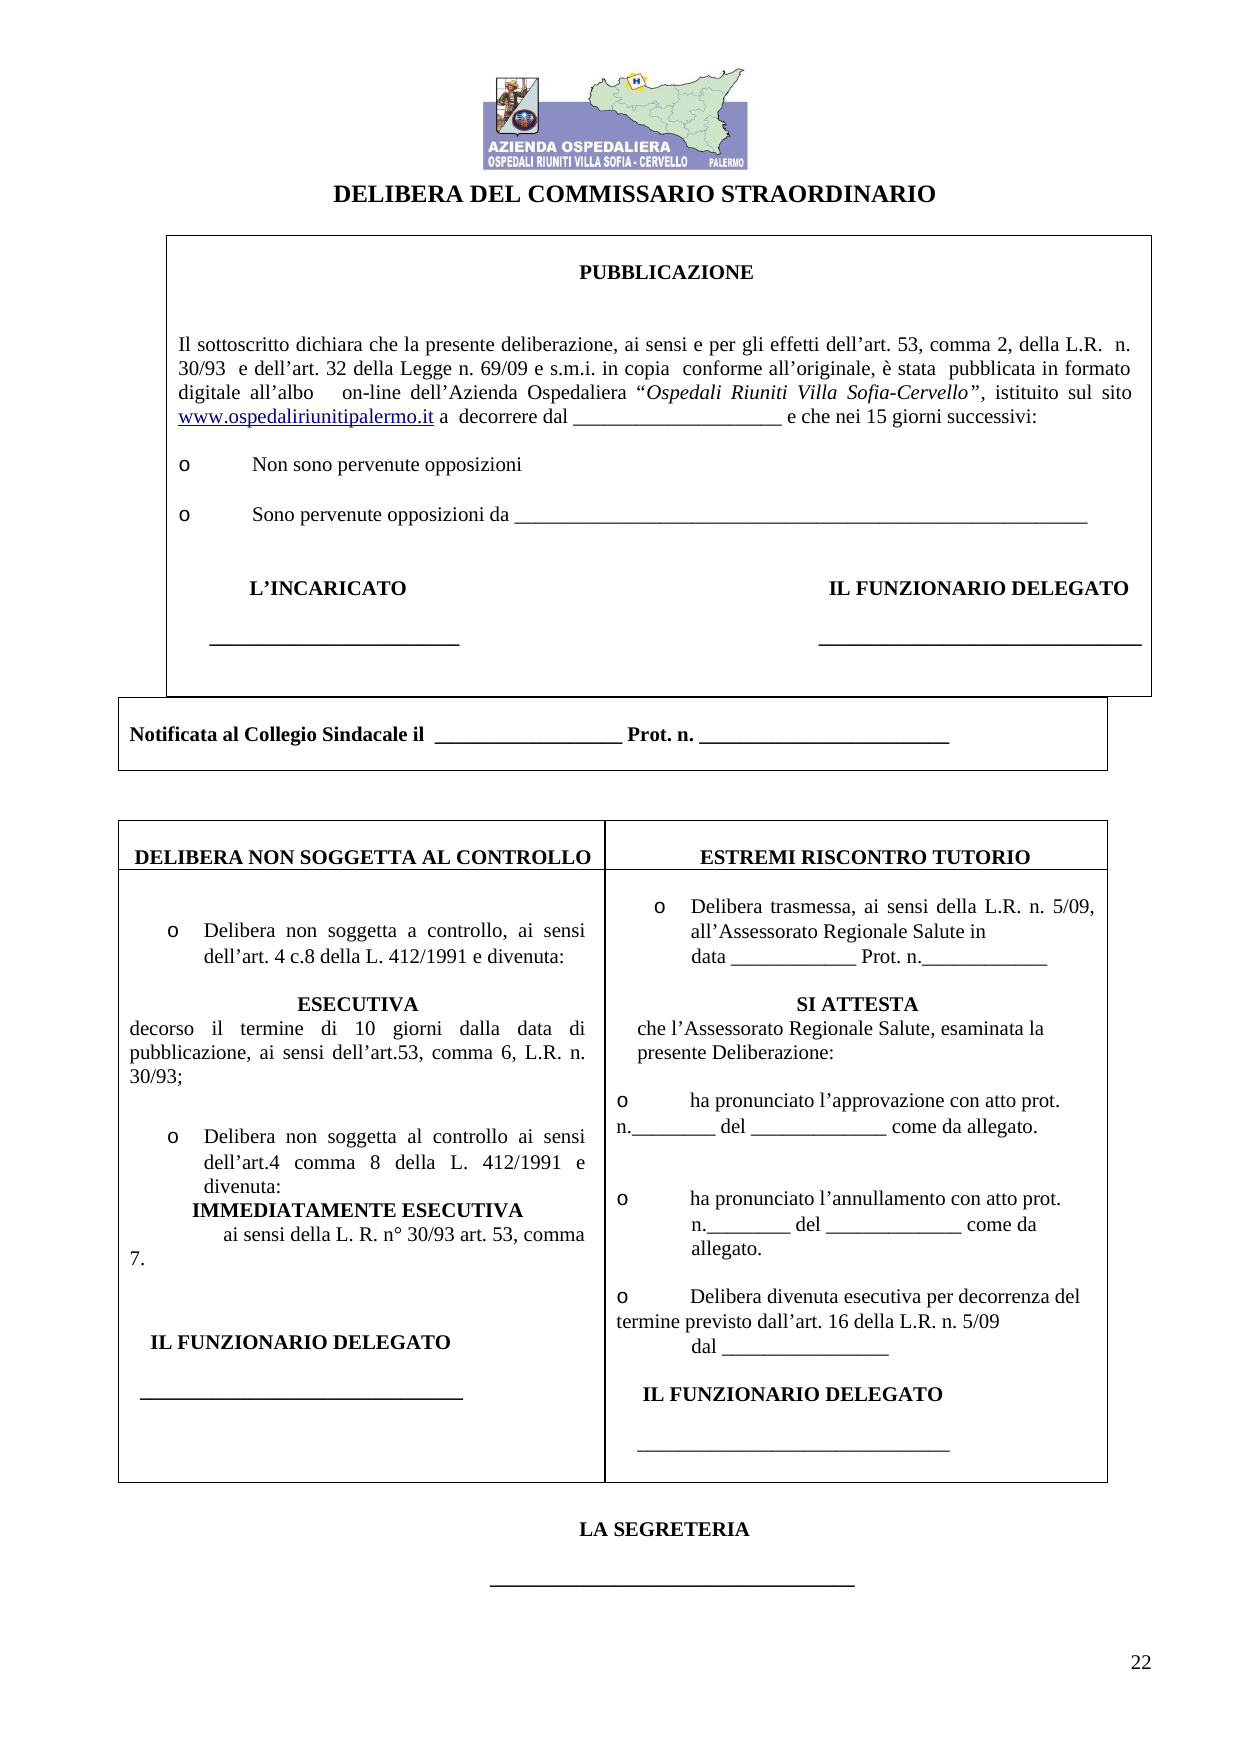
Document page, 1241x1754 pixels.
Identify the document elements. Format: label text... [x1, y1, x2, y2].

table_header DELIBERA NON SOGGETTA AL CONTROLLO [119, 821, 604, 869]
table_header PUBBLICAZIONE Il sottoscritto dichiara che la presente deliberazione, ai sensi e per gli effetti dell’art. 53, comma 2, della L.R. n. 30/93 e dell’art. 32 della Legge n. 69/09 e s.m.i. in copia conforme all’originale, è stata pubblicata in formato digitale all’albo on-line dell’Azienda Ospedaliera “Ospedali Riuniti Villa Sofia-Cervello”, istituito sul sito www.ospedaliriunitipalermo.it a decorrere dal ____________________ e che nei 15 giorni successivi: Non sono pervenute opposizioni Sono pervenute opposizioni da _______________________________________________________ L’INCARICATO IL FUNZIONARIO DELEGATO ________________________ _______________________________ [167, 236, 1151, 696]
table_cell Delibera non soggetta a controllo, ai sensi dell’art. 4 c.8 della L. 412/1991 e divenuta: ESECUTIVA decorso il termine di 10 giorni dalla data di pubblicazione, ai sensi dell’art.53, comma 6, L.R. n. 30/93; Delibera non soggetta al controllo ai sensi dell’art.4 comma 8 della L. 412/1991 e divenuta: IMMEDIATAMENTE ESECUTIVA ai sensi della L. R. n° 30/93 art. 53, comma 7. IL FUNZIONARIO DELEGATO _______________________________ [119, 870, 604, 1482]
table_header ESTREMI RISCONTRO TUTORIO [606, 821, 1107, 869]
text LA SEGRETERIA [118, 1517, 1211, 1541]
table_header Notificata al Collegio Sindacale il __________________ Prot. n. ________________________ [119, 698, 1107, 770]
table_cell Delibera trasmessa, ai sensi della L.R. n. 5/09, all’Assessorato Regionale Salute in data ____________ Prot. n.____________ SI ATTESTA che l’Assessorato Regionale Salute, esaminata la presente Deliberazione: ha pronunciato l’approvazione con atto prot. n.________ del _____________ come da allegato. ha pronunciato l’annullamento con atto prot. n.________ del _____________ come da allegato. Delibera divenuta esecutiva per decorrenza del termine previsto dall’art. 16 della L.R. n. 5/09 dal ________________ IL FUNZIONARIO DELEGATO ______________________________ [606, 870, 1107, 1482]
text ___________________________________ [118, 1565, 1211, 1589]
